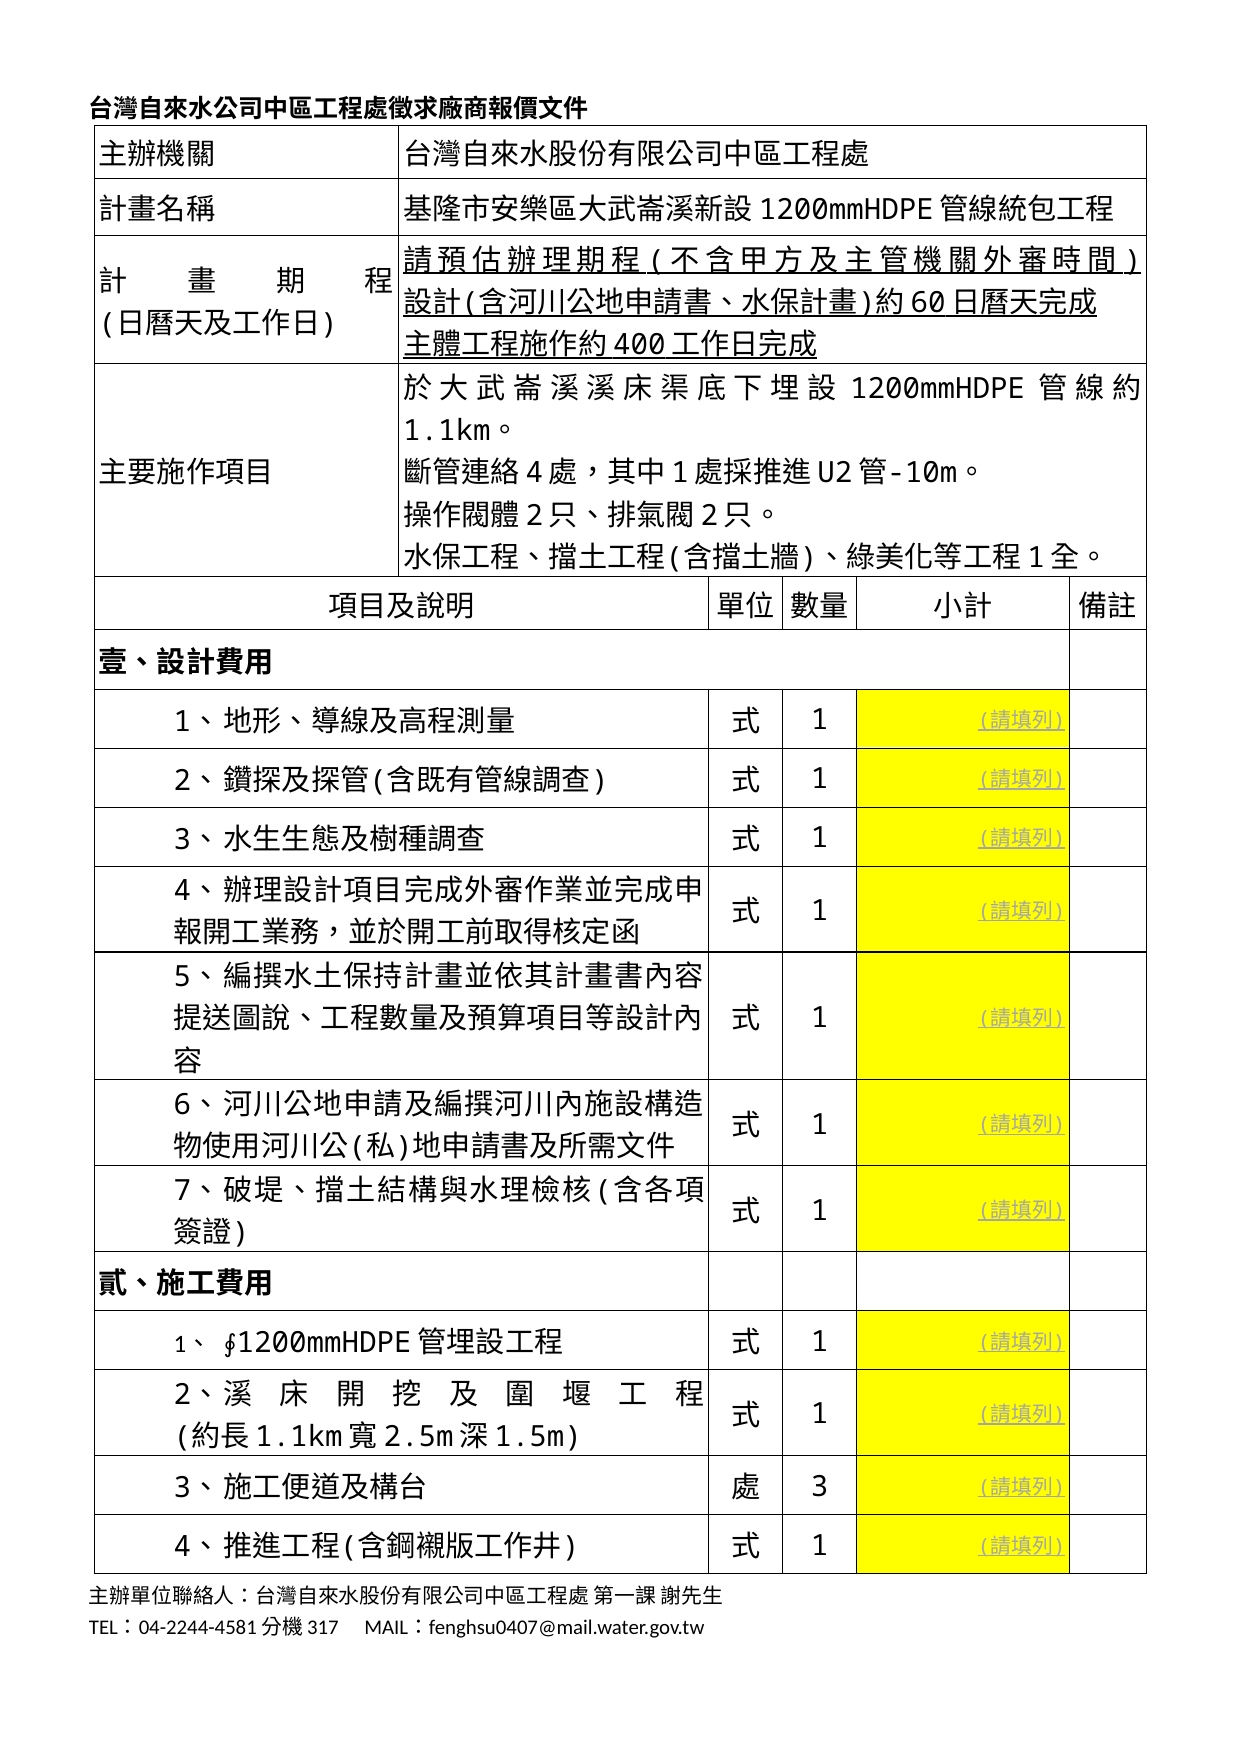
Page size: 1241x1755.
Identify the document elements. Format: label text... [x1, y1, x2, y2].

table_cell [1070, 690, 1146, 747]
table_cell 1 [783, 953, 856, 1079]
table_cell 式 [709, 1311, 782, 1369]
table_cell 基隆市安樂區大武崙溪新設1200mmHDPE管線統包工程 [399, 179, 1146, 235]
table_cell (請填列) [857, 1370, 1069, 1455]
table_cell 1 [783, 1515, 856, 1573]
table_cell 1 [783, 1166, 856, 1251]
table_cell (請填列) [857, 749, 1069, 807]
table_cell (請填列) [857, 1080, 1069, 1165]
table_cell 式 [709, 1515, 782, 1573]
table_cell 破堤、擋土結構與水理檢核(含各項簽證) [95, 1166, 708, 1251]
table_cell 施工便道及構台 [95, 1456, 708, 1514]
table_cell 鑽探及探管(含既有管線調查) [95, 749, 708, 807]
table_cell 計畫名稱 [95, 179, 398, 235]
table_cell [1070, 1515, 1146, 1573]
table_cell 處 [709, 1456, 782, 1514]
table_cell 單位 [709, 577, 782, 629]
table_cell 計畫期程 (日曆天及工作日) [95, 236, 398, 363]
table_cell (請填列) [857, 867, 1069, 951]
table_cell 式 [709, 1370, 782, 1455]
table_cell 水生生態及樹種調查 [95, 808, 708, 866]
table_cell (請填列) [857, 1515, 1069, 1573]
table_cell 1 [783, 1080, 856, 1165]
table_cell 式 [709, 808, 782, 866]
table_cell 式 [709, 1080, 782, 1165]
table_cell [1070, 953, 1146, 1079]
table_cell [1070, 1370, 1146, 1455]
table_cell [1070, 1456, 1146, 1514]
table_cell (請填列) [857, 1311, 1069, 1369]
table_cell [783, 1252, 856, 1310]
table_cell [1070, 808, 1146, 866]
table_cell 請預估辦理期程(不含甲方及主管機關外審時間) 設計(含河川公地申請書、水保計畫)約60日曆天完成 主體工程施作約400工作日完成 [399, 236, 1146, 363]
table_cell 地形、導線及高程測量 [95, 690, 708, 747]
table_cell 備註 [1070, 577, 1146, 629]
table_cell 式 [709, 1166, 782, 1251]
table_cell [1070, 1311, 1146, 1369]
table_cell 於大武崙溪溪床渠底下埋設1200mmHDPE管線約1.1km。 斷管連絡4處，其中1處採推進U2管-10m。 操作閥體2只、排氣閥2只。 水保工程、擋土工程(含擋土牆)、綠美化等工程1全。 [399, 364, 1146, 576]
table_cell [1070, 749, 1146, 807]
table_cell (請填列) [857, 953, 1069, 1079]
table_cell 編撰水土保持計畫並依其計畫書內容提送圖說、工程數量及預算項目等設計內容 [95, 953, 708, 1079]
table_cell [1070, 867, 1146, 951]
table_cell (請填列) [857, 1456, 1069, 1514]
table_cell 1 [783, 1370, 856, 1455]
table_cell 河川公地申請及編撰河川內施設構造物使用河川公(私)地申請書及所需文件 [95, 1080, 708, 1165]
table_cell 式 [709, 953, 782, 1079]
table_cell (請填列) [857, 690, 1069, 747]
table_cell 溪床開挖及圍堰工程 (約長1.1km寬2.5m深1.5m) [95, 1370, 708, 1455]
table_header 台灣自來水股份有限公司中區工程處 [399, 126, 1146, 178]
table_cell 壹、設計費用 [95, 630, 1069, 688]
table_cell 1 [783, 749, 856, 807]
table_cell 推進工程(含鋼襯版工作井) [95, 1515, 708, 1573]
table_cell 貳、施工費用 [95, 1252, 708, 1310]
table_cell [857, 1252, 1069, 1310]
table_cell 1 [783, 808, 856, 866]
table_cell 式 [709, 690, 782, 747]
table_cell 辦理設計項目完成外審作業並完成申報開工業務，並於開工前取得核定函 [95, 867, 708, 951]
table_cell 1 [783, 867, 856, 951]
table_cell 主要施作項目 [95, 364, 398, 576]
table_cell 式 [709, 867, 782, 951]
table_cell [1070, 630, 1146, 688]
table_cell 數量 [783, 577, 856, 629]
table_cell 小計 [857, 577, 1069, 629]
table_cell [1070, 1080, 1146, 1165]
table_cell ∮1200mmHDPE管埋設工程 [95, 1311, 708, 1369]
table_cell 1 [783, 1311, 856, 1369]
table_cell [1070, 1166, 1146, 1251]
table_header 主辦機關 [95, 126, 398, 178]
table_cell 項目及說明 [95, 577, 708, 629]
table_cell [709, 1252, 782, 1310]
table_cell [1070, 1252, 1146, 1310]
table_cell (請填列) [857, 808, 1069, 866]
table_cell 1 [783, 690, 856, 747]
table_cell 式 [709, 749, 782, 807]
table_cell 3 [783, 1456, 856, 1514]
table_cell (請填列) [857, 1166, 1069, 1251]
